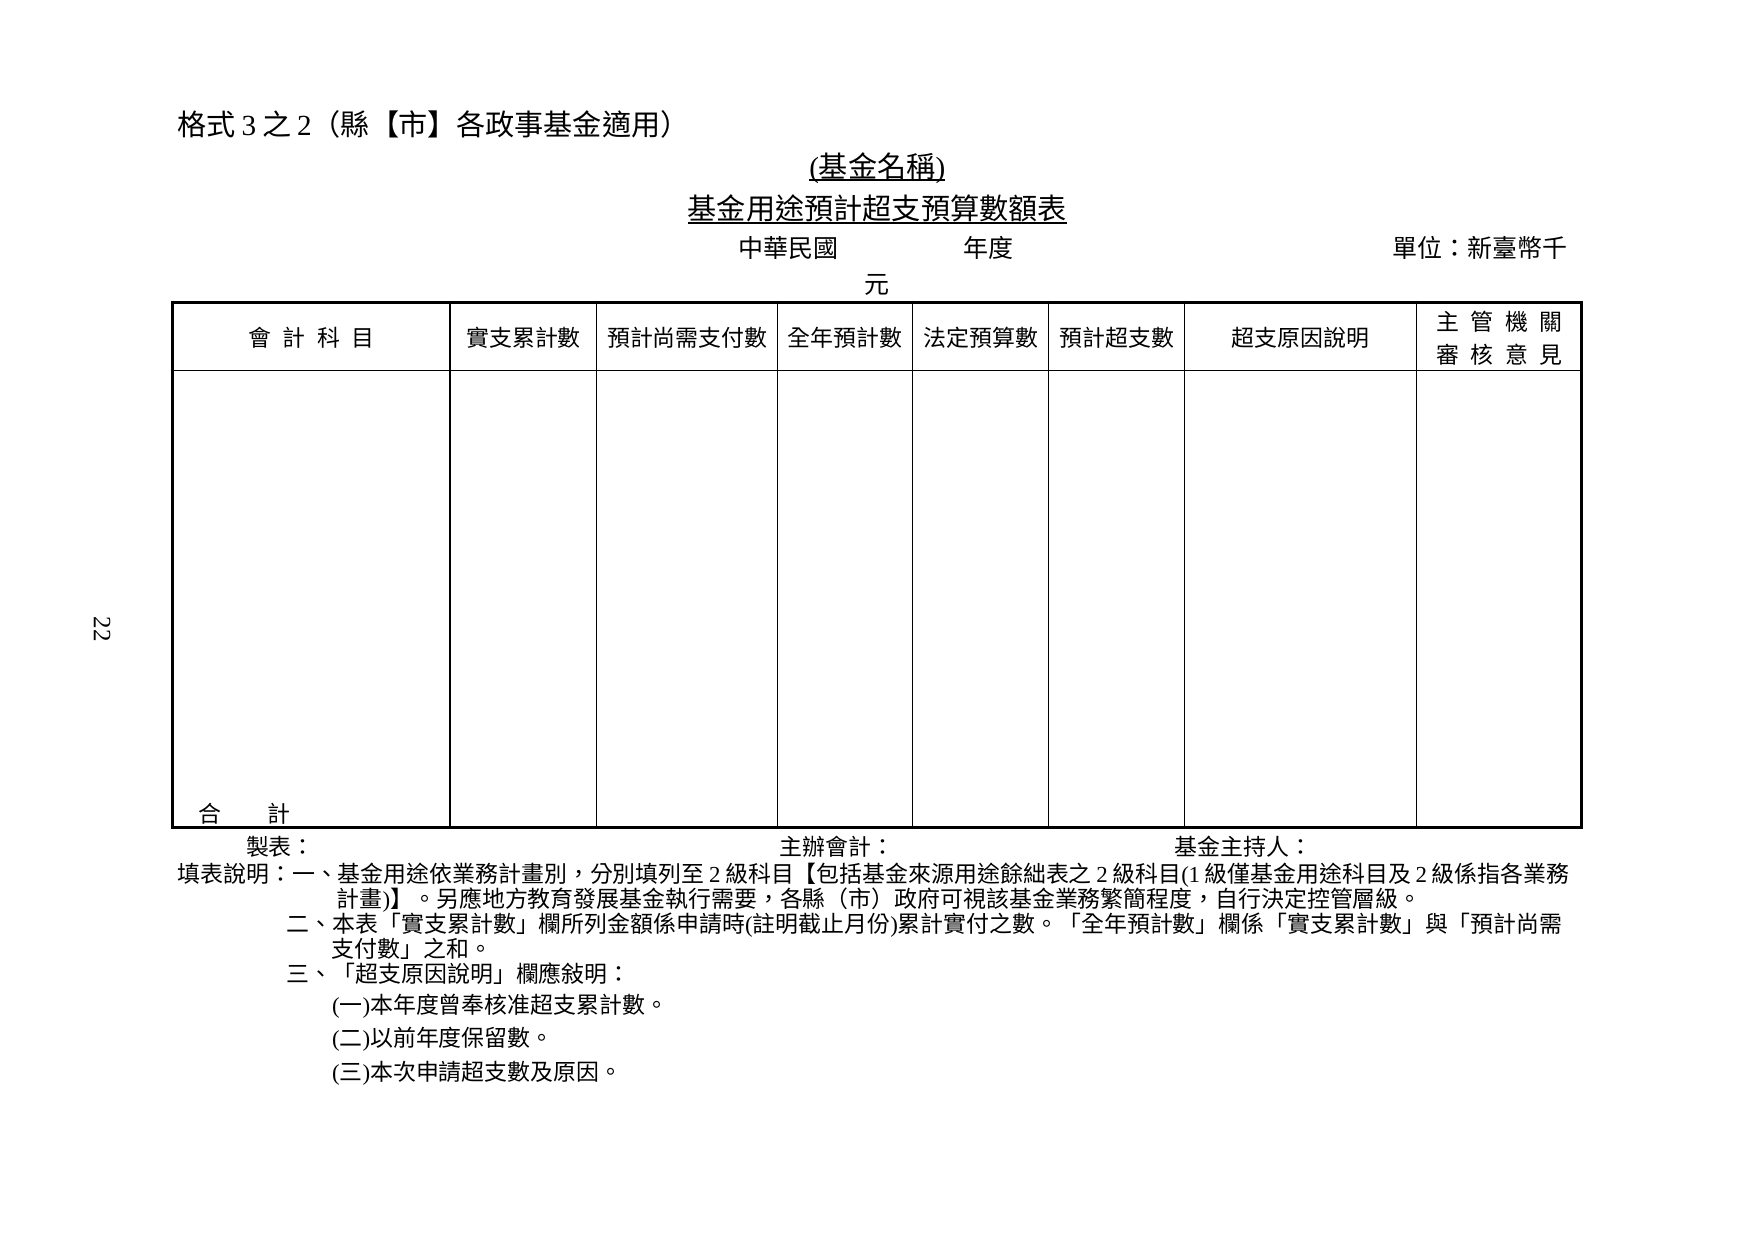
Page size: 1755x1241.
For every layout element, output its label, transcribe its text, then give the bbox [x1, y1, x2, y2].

table_cell [1417, 371, 1580, 796]
table_header 法定預算數 [913, 304, 1048, 370]
table_cell [451, 371, 596, 796]
table_cell [451, 796, 596, 826]
text 格式3之2（縣【市】各政事基金適用） [177, 101, 1577, 143]
text 三、「超支原因說明」欄應敍明： [287, 962, 1577, 987]
table_cell [597, 796, 777, 826]
text 基金用途預計超支預算數額表 [177, 186, 1577, 228]
table_cell [1185, 371, 1416, 796]
table_cell [913, 371, 1048, 796]
table_cell 合 計 [174, 796, 449, 826]
table_cell [1417, 796, 1580, 826]
table_cell [913, 796, 1048, 826]
table_cell [1049, 371, 1184, 796]
table_cell [597, 371, 777, 796]
table_header 會 計 科 目 [174, 304, 449, 370]
text (二)以前年度保留數。 [332, 1020, 1577, 1053]
table_header 主 管 機 關 審 核 意 見 [1417, 304, 1580, 370]
text (一)本年度曾奉核准超支累計數。 [332, 987, 1577, 1020]
text 二、本表「實支累計數」欄所列金額係申請時(註明截止月份)累計實付之數。「全年預計數」欄係「實支累計數」與「預計尚需支付數」之和。 [287, 912, 1577, 962]
table_header 實支累計數 [451, 304, 596, 370]
table_cell [174, 371, 449, 796]
table_header 全年預計數 [778, 304, 912, 370]
text 中華民國 年度 單位：新臺幣千元 [177, 228, 1577, 301]
table_header 超支原因說明 [1185, 304, 1416, 370]
text (基金名稱) [177, 143, 1577, 186]
text (三)本次申請超支數及原因。 [332, 1053, 1577, 1087]
table_cell [1049, 796, 1184, 826]
text 填表說明：一、基金用途依業務計畫別，分別填列至2級科目【包括基金來源用途餘絀表之2級科目(1級僅基金用途科目及2級係指各業務計畫)】。另應地方教育發展基金執行需要，各縣（市）政府可視該基金業務繁簡程度，自行決定控管層級。 [177, 862, 1579, 912]
table_header 預計尚需支付數 [597, 304, 777, 370]
table_cell [778, 371, 912, 796]
text 製表： 主辦會計： 基金主持人： [246, 829, 1577, 862]
table_cell [1185, 796, 1416, 826]
table_cell [778, 796, 912, 826]
table_header 預計超支數 [1049, 304, 1184, 370]
